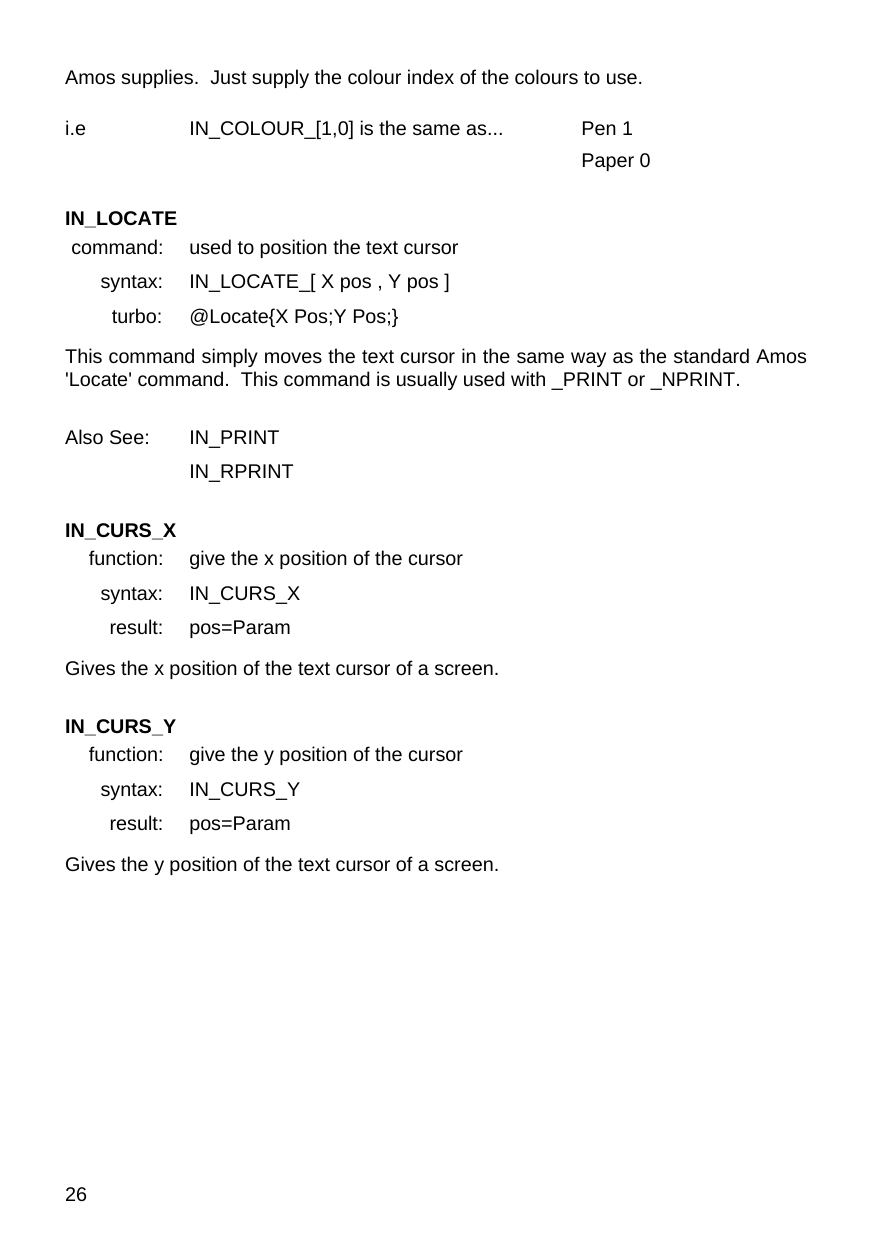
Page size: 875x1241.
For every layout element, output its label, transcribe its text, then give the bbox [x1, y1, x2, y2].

text syntax: IN_LOCATE_[ X pos , Y pos ] [100, 270, 809, 293]
text turbo: @Locate{X Pos;Y Pos;} [112, 304, 809, 327]
text This command simply moves the text cursor in the same way as the standard Amos 'Locate' command. This command is usually used with _PRINT or _NPRINT. [65, 345, 809, 390]
text function: give the y position of the cursor [89, 743, 809, 766]
text function: give the x position of the cursor [89, 547, 809, 570]
text Also See: IN_PRINT [65, 426, 809, 448]
title IN_LOCATE [65, 207, 809, 230]
text syntax: IN_CURS_Y [100, 778, 809, 800]
text IN_RPRINT [189, 460, 809, 483]
text result: pos=Param [109, 812, 809, 835]
text command: used to position the text cursor [71, 236, 809, 258]
text Amos supplies. Just supply the colour index of the colours to use. [65, 66, 809, 89]
text Gives the x position of the text cursor of a screen. [65, 656, 809, 679]
text Paper 0 [581, 139, 809, 172]
title IN_CURS_Y [65, 714, 809, 737]
text Gives the y position of the text cursor of a screen. [65, 853, 809, 875]
text result: pos=Param [109, 616, 809, 639]
text i.e IN_COLOUR_[1,0] is the same as... Pen 1 [65, 107, 809, 139]
title IN_CURS_X [65, 518, 809, 541]
text syntax: IN_CURS_X [100, 582, 809, 604]
